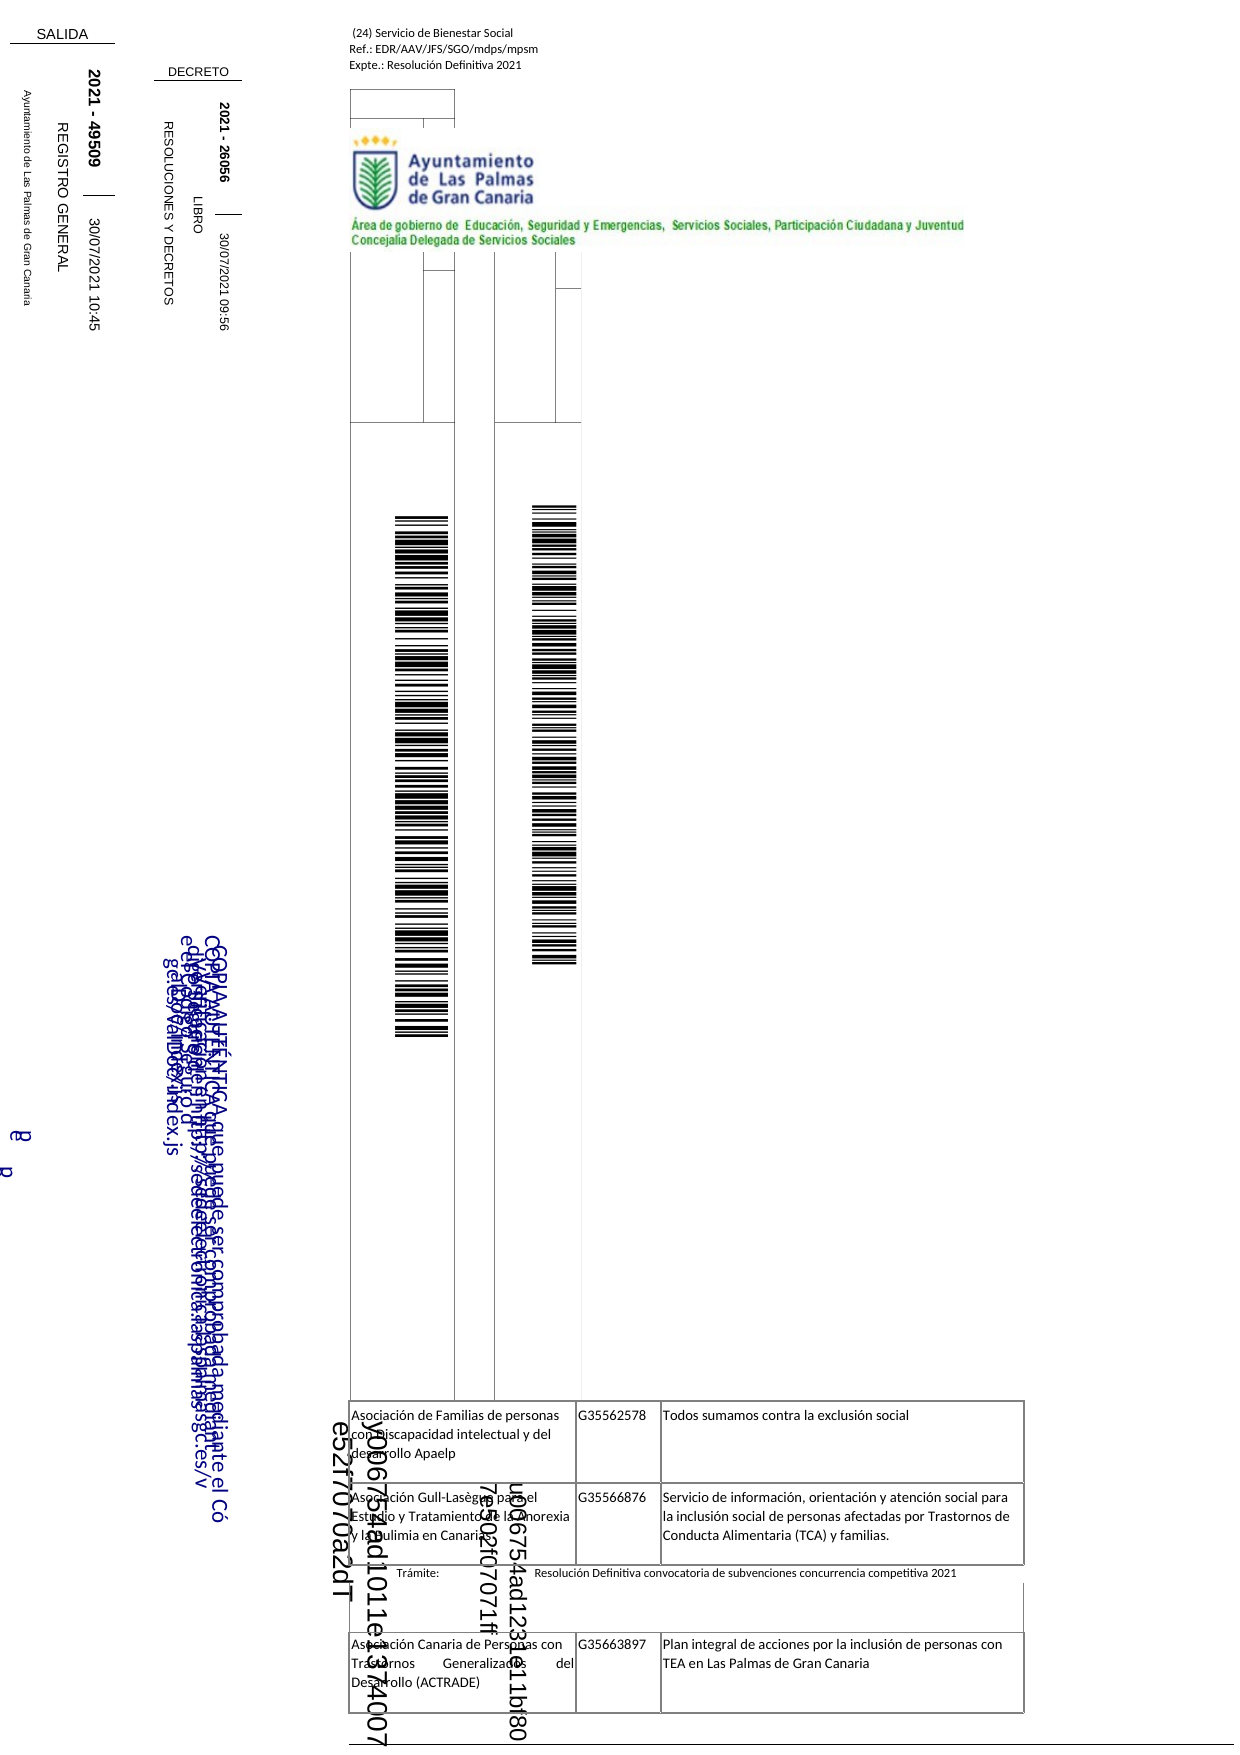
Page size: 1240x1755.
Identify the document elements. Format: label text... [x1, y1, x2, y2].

table_cell Asociación Gull-Lasègue para el Estudio y Tratamiento de la Anorexia y la Bulimia en Canarias [350, 1484, 575, 1564]
table_header [350, 1583, 1023, 1632]
table_cell G35566876 [577, 1484, 660, 1564]
table_cell Asociación de Familias de personas con Discapacidad intelectual y del desarrollo Apaelp [350, 1402, 575, 1482]
table_cell Asociación Canaria de Personas con Trastornos Generalizados del Desarrollo (ACTRADE) [350, 1633, 575, 1711]
text Trámite: Resolución Definitiva convocatoria de subvenciones concurrencia competitiva 2021 [349, 1566, 1023, 1581]
table_header [369, 1583, 385, 1588]
table_cell Plan integral de acciones por la inclusión de personas con TEA en Las Palmas de Gran Canaria [662, 1633, 1023, 1711]
table_cell Todos sumamos contra la exclusión social [662, 1402, 1023, 1482]
table_cell G35562578 [577, 1402, 660, 1482]
table_header [482, 1585, 495, 1592]
table_cell G35663897 [577, 1633, 660, 1711]
table_cell Servicio de información, orientación y atención social para la inclusión social de personas afectadas por Trastornos de Conducta Alimentaria (TCA) y familias. [662, 1484, 1023, 1564]
